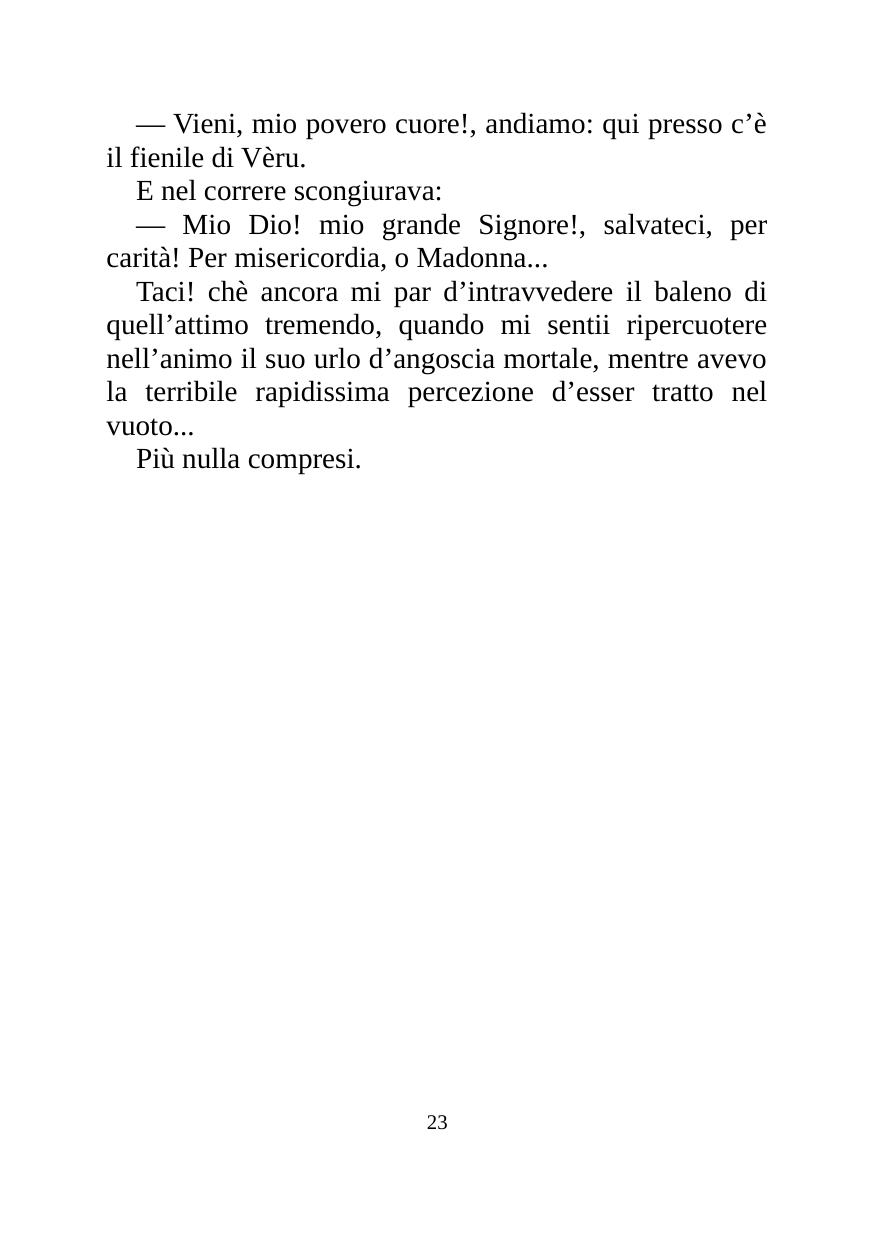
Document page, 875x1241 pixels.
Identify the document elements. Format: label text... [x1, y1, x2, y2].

text Taci! chè ancora mi par d’intravvedere il baleno di quell’attimo tremendo, quando mi sentii ripercuotere nell’animo il suo urlo d’angoscia mortale, mentre avevo la terribile rapidissima percezione d’esser tratto nel vuoto... [106, 274, 768, 442]
text — Vieni, mio povero cuore!, andiamo: qui presso c’è il fienile di Vèru. [106, 106, 768, 173]
text Più nulla compresi. [106, 442, 768, 475]
text — Mio Dio! mio grande Signore!, salvateci, per carità! Per misericordia, o Madonna... [106, 207, 768, 274]
text E nel correre scongiurava: [106, 173, 768, 207]
